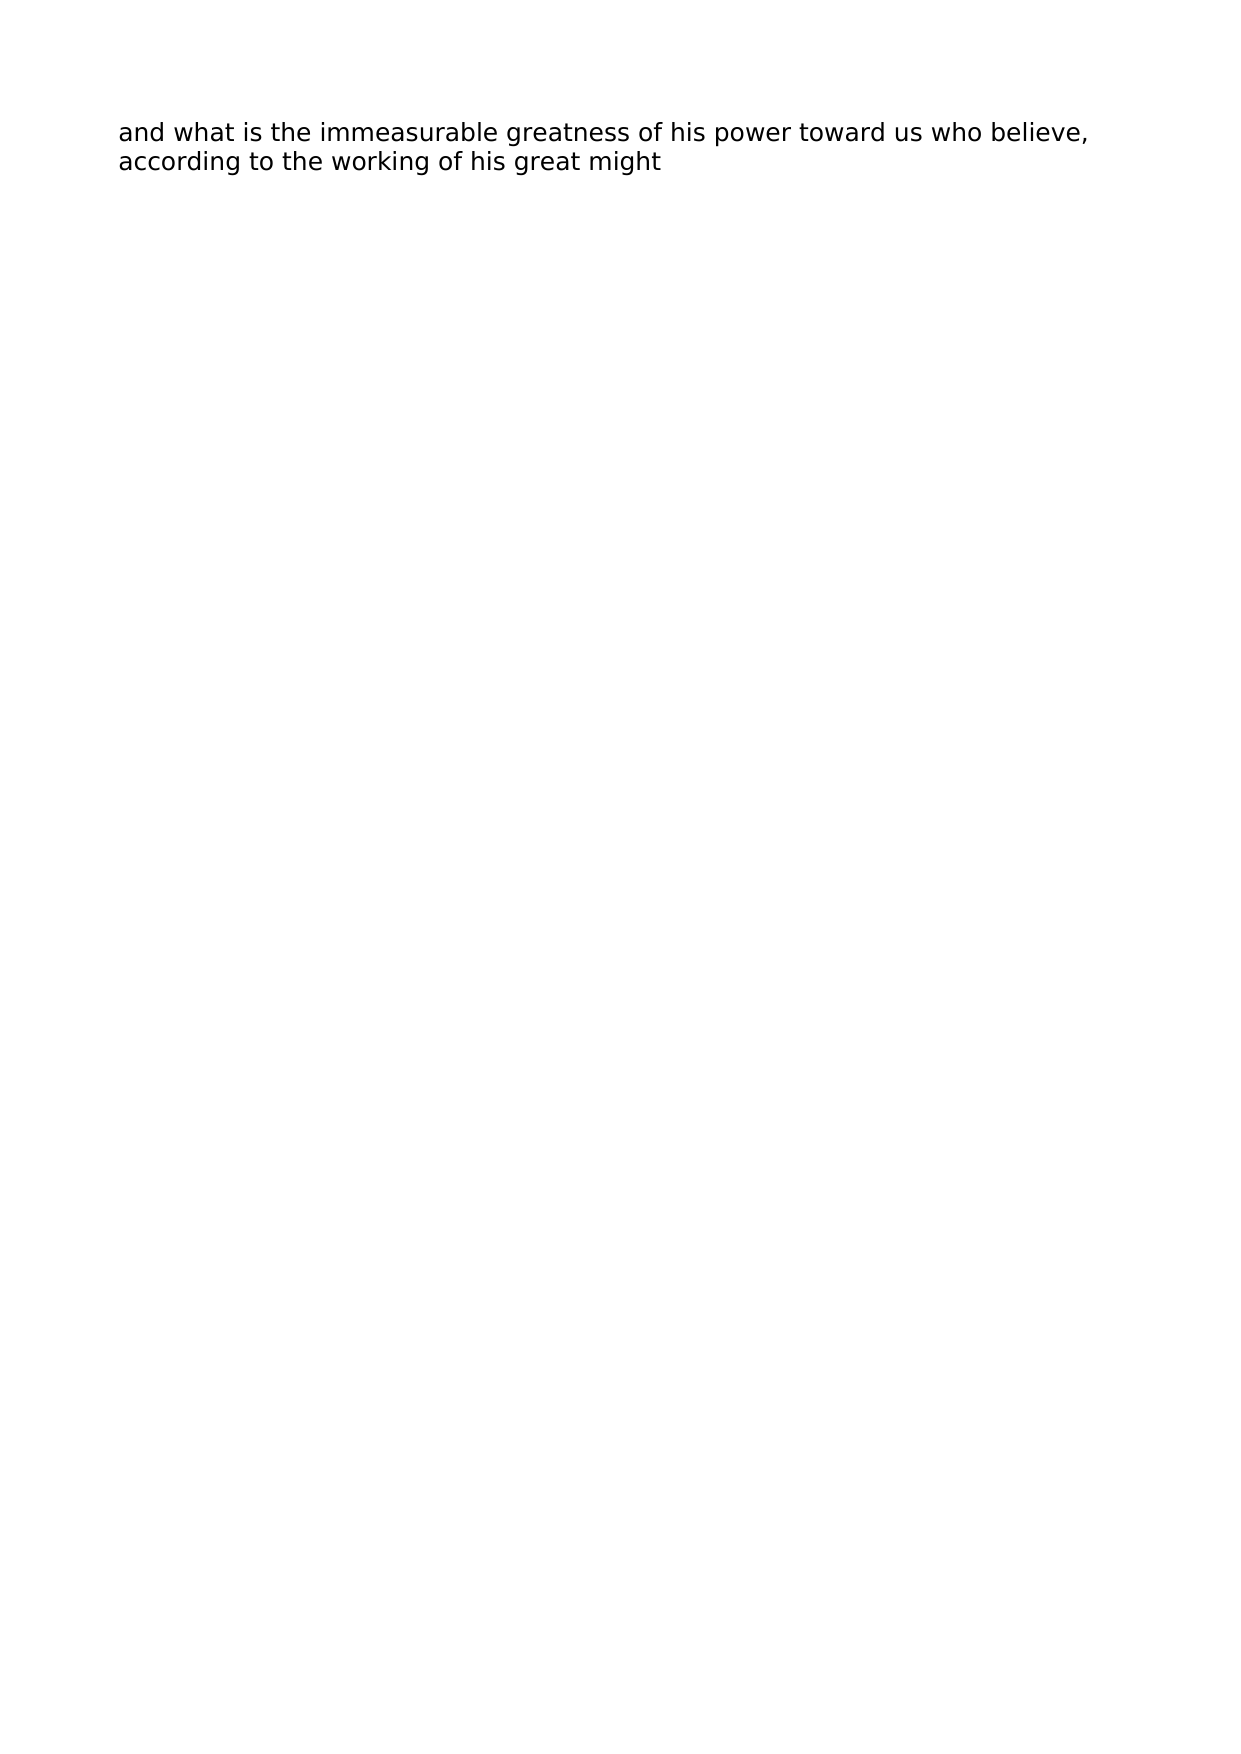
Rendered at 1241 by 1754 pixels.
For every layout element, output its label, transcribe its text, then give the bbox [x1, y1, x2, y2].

text and what is the immeasurable greatness of his power toward us who believe, according to the working of his great might [118, 118, 1122, 176]
